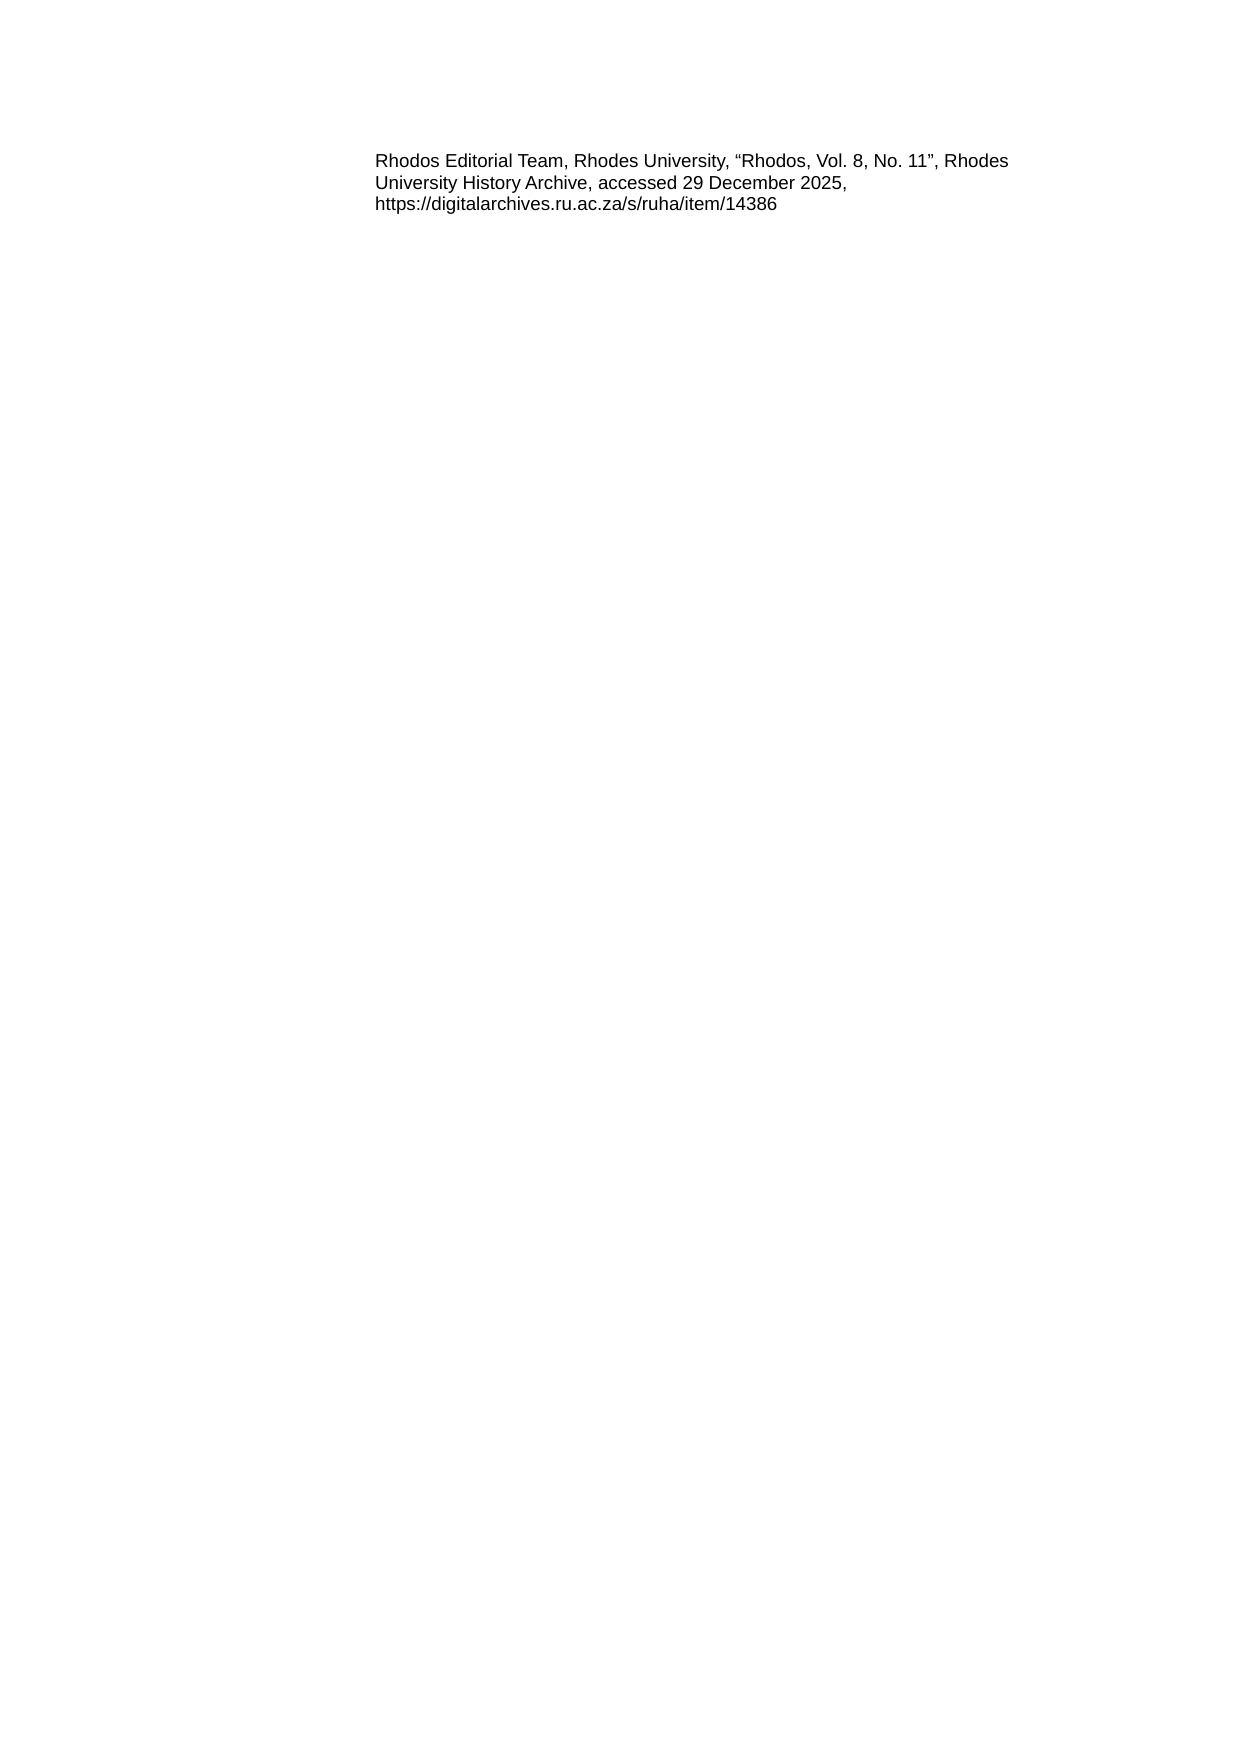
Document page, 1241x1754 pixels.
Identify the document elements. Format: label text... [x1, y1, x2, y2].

text Rhodos Editorial Team, Rhodes University, “Rhodos, Vol. 8, No. 11”, Rhodes University History Archive, accessed 29 December 2025, https://digitalarchives.ru.ac.za/s/ruha/item/14386 [375, 150, 1090, 215]
